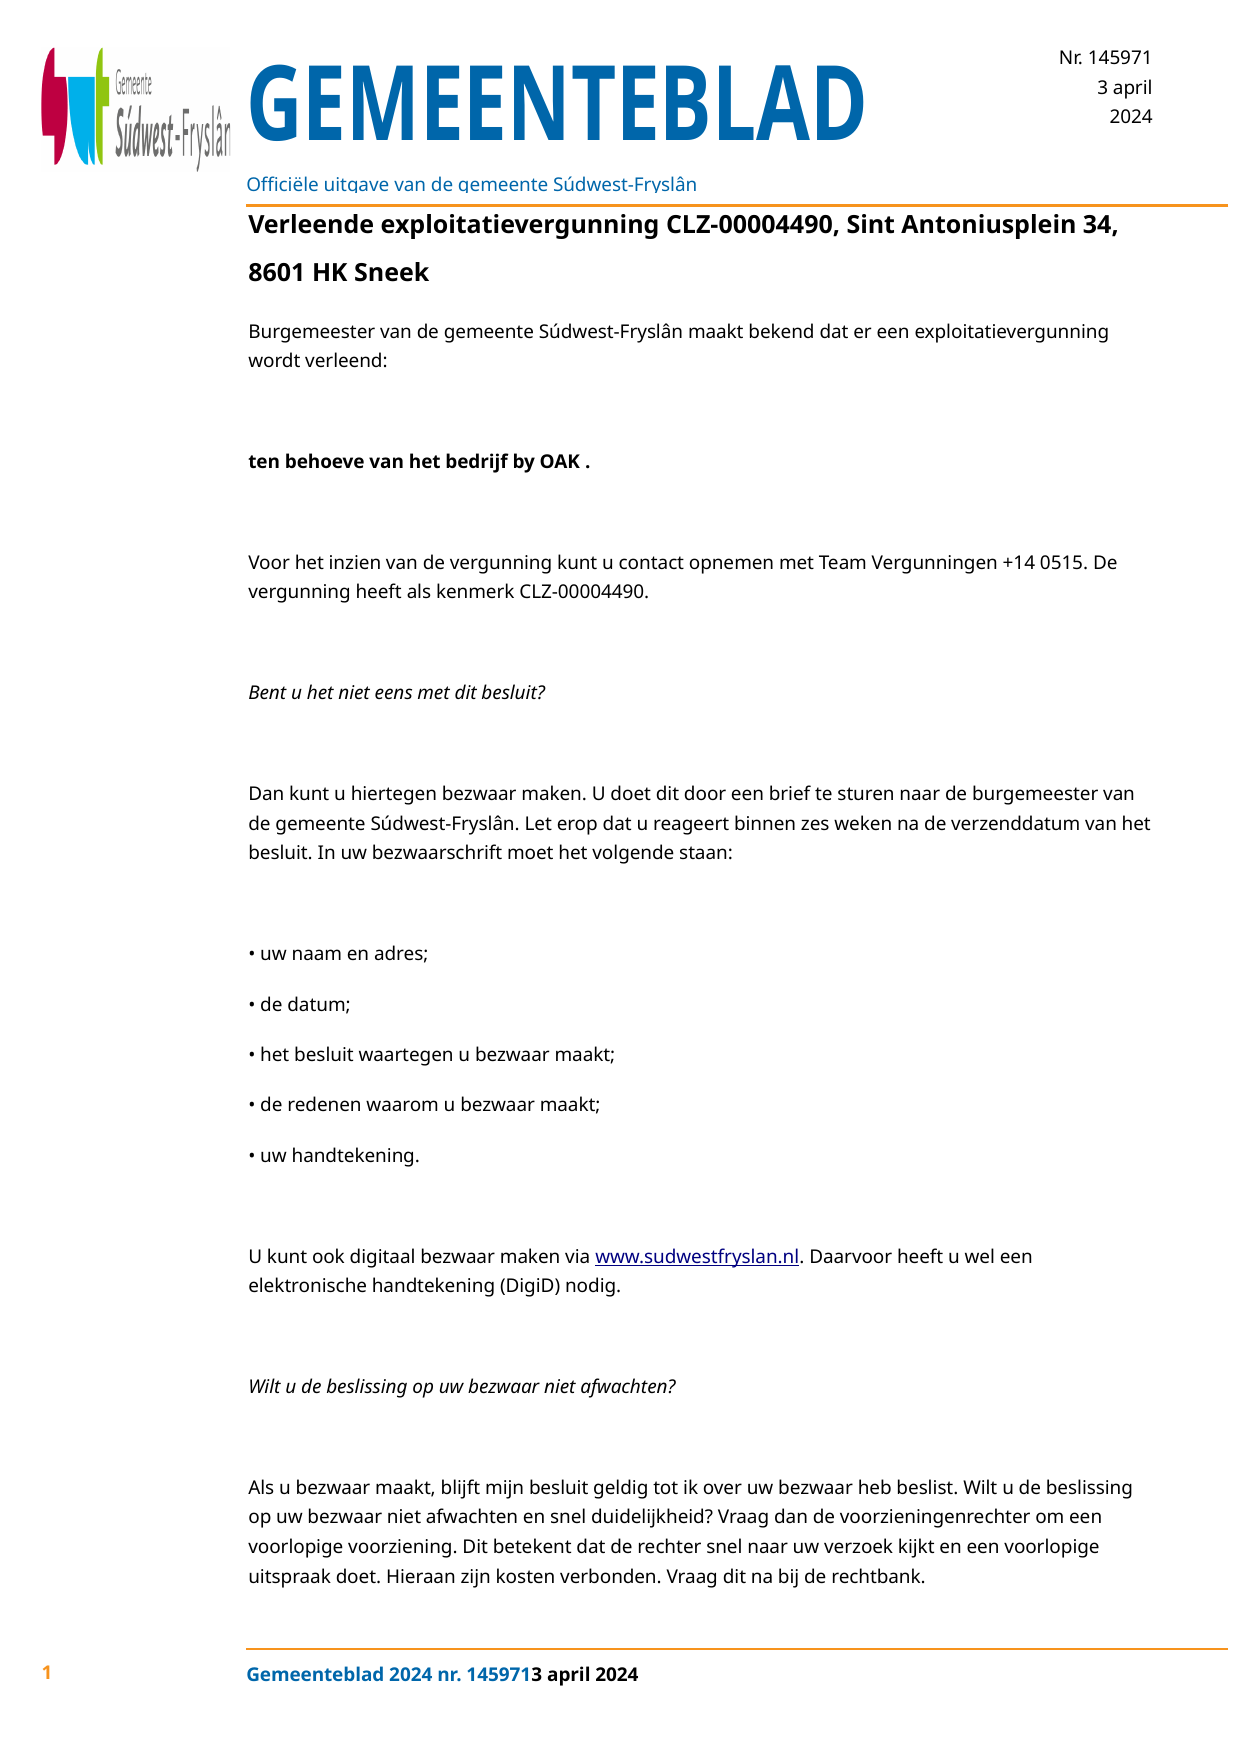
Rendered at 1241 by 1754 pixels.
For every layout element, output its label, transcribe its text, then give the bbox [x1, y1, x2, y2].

text Dan kunt u hiertegen bezwaar maken. U doet dit door een brief te sturen naar de burgemeester van de gemeente Súdwest-Fryslân. Let erop dat u reageert binnen zes weken na de verzenddatum van het besluit. In uw bezwaarschrift moet het volgende staan: [248, 780, 1152, 865]
text Wilt u de beslissing op uw bezwaar niet afwachten? [248, 1373, 1152, 1399]
text Verleende exploitatievergunning CLZ-00004490, Sint Antoniusplein 34, 8601 HK Sneek [248, 207, 1152, 288]
text Burgemeester van de gemeente Súdwest-Fryslân maakt bekend dat er een exploitatievergunning wordt verleend: [248, 318, 1152, 373]
text • de datum; [248, 991, 1152, 1017]
text Bent u het niet eens met dit besluit? [248, 679, 1152, 705]
text Voor het inzien van de vergunning kunt u contact opnemen met Team Vergunningen +14 0515. De vergunning heeft als kenmerk CLZ-00004490. [248, 549, 1152, 604]
text • uw handtekening. [248, 1142, 1152, 1168]
text • het besluit waartegen u bezwaar maakt; [248, 1041, 1152, 1067]
text • de redenen waarom u bezwaar maakt; [248, 1092, 1152, 1117]
text • uw naam en adres; [248, 940, 1152, 966]
text ten behoeve van het bedrijf by OAK . [248, 448, 1152, 474]
text Als u bezwaar maakt, blijft mijn besluit geldig tot ik over uw bezwaar heb beslist. Wilt u de beslissing op uw bezwaar niet afwachten en snel duidelijkheid? Vraag dan de voorzieningenrechter om een voorlopige voorziening. Dit betekent dat de rechter snel naar uw verzoek kijkt en een voorlopige uitspraak doet. Hieraan zijn kosten verbonden. Vraag dit na bij de rechtbank. [248, 1474, 1152, 1589]
text U kunt ook digitaal bezwaar maken via www.sudwestfryslan.nl. Daarvoor heeft u wel een elektronische handtekening (DigiD) nodig. [248, 1243, 1152, 1298]
picture [41, 47, 231, 172]
